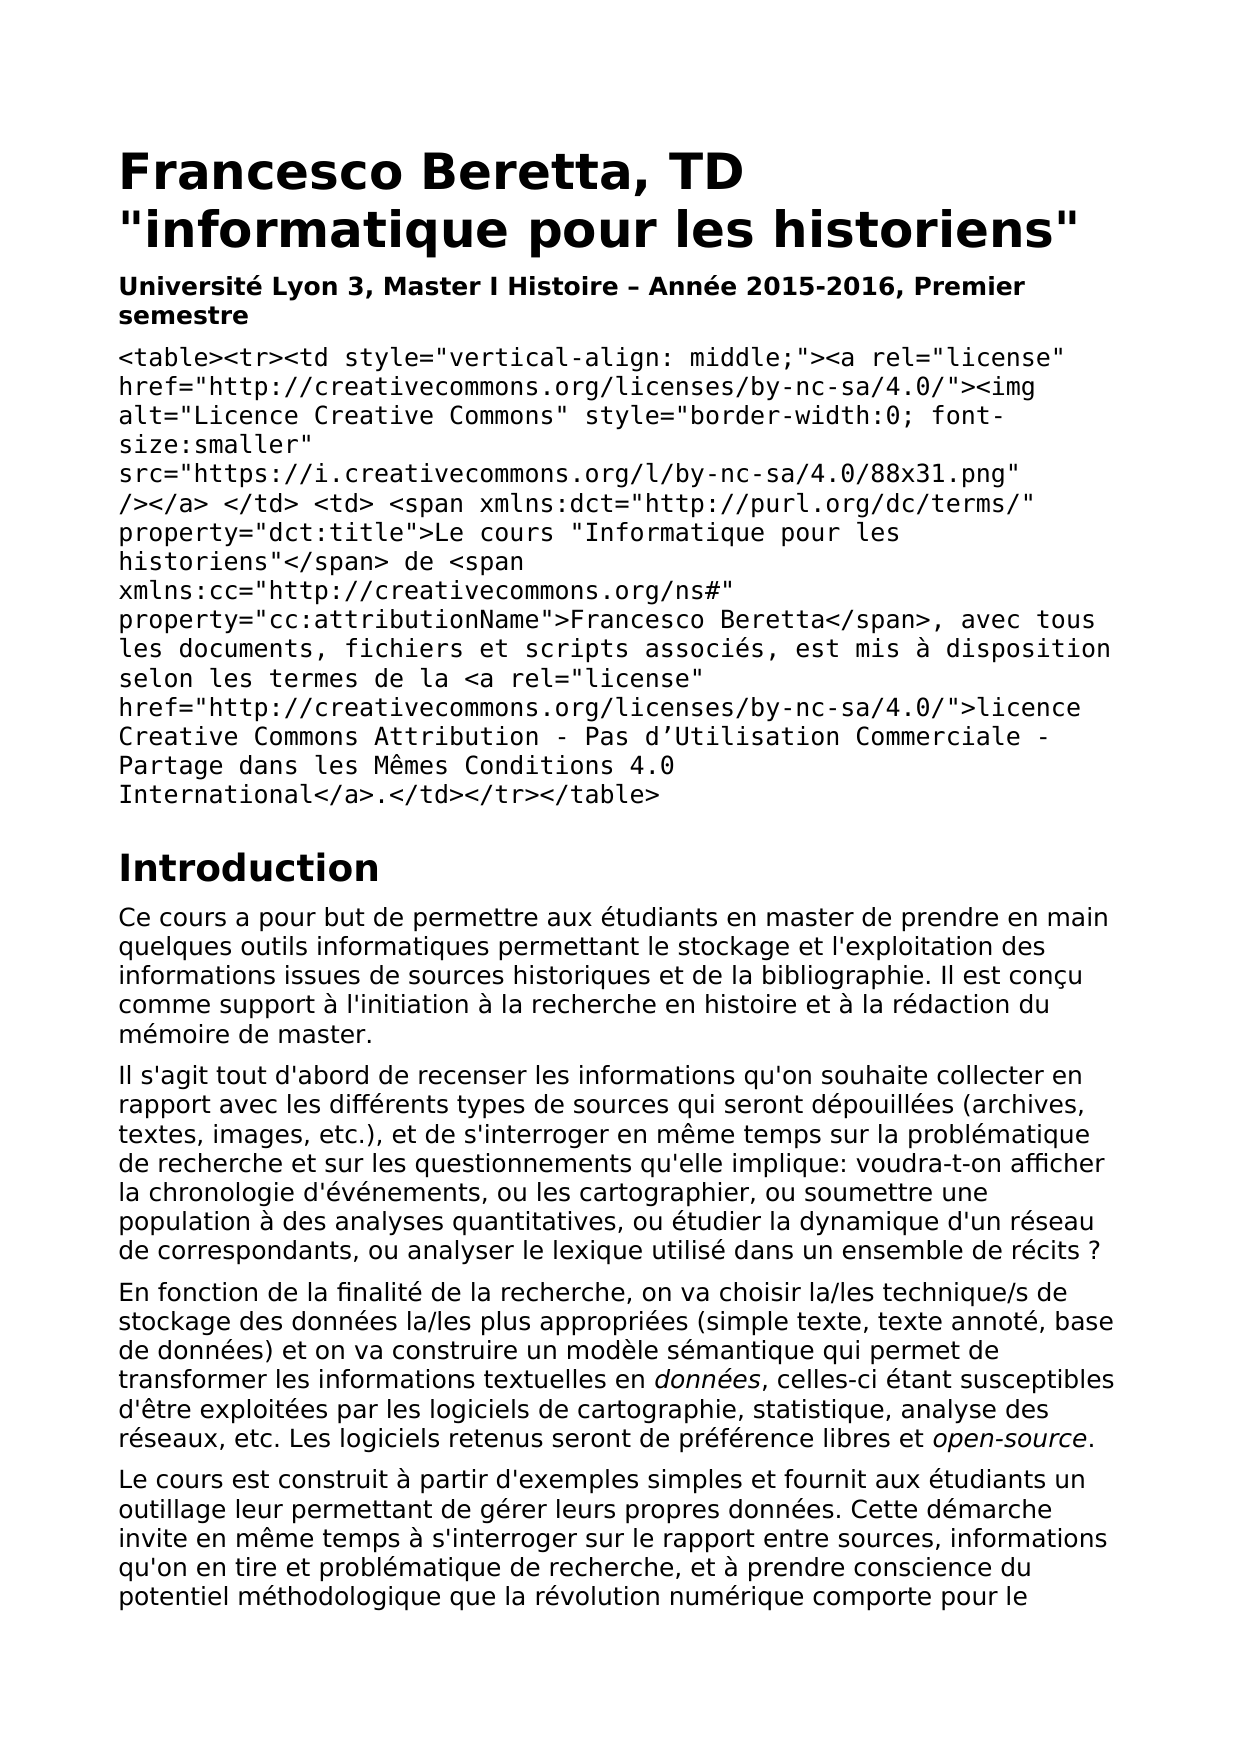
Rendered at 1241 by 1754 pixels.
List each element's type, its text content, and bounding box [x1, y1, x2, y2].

subtitle Introduction [118, 847, 1122, 891]
text En fonction de la finalité de la recherche, on va choisir la/les technique/s de stockage des données la/les plus appropriées (simple texte, texte annoté, base de données) et on va construire un modèle sémantique qui permet de transformer les informations textuelles en données, celles-ci étant susceptibles d'être exploitées par les logiciels de cartographie, statistique, analyse des réseaux, etc. Les logiciels retenus seront de préférence libres et open-source. [118, 1278, 1122, 1453]
text Il s'agit tout d'abord de recenser les informations qu'on souhaite collecter en rapport avec les différents types de sources qui seront dépouillées (archives, textes, images, etc.), et de s'interroger en même temps sur la problématique de recherche et sur les questionnements qu'elle implique: voudra-t-on afficher la chronologie d'événements, ou les cartographier, ou soumettre une population à des analyses quantitatives, ou étudier la dynamique d'un réseau de correspondants, ou analyser le lexique utilisé dans un ensemble de récits ? [118, 1062, 1122, 1266]
text Ce cours a pour but de permettre aux étudiants en master de prendre en main quelques outils informatiques permettant le stockage et l'exploitation des informations issues de sources historiques et de la bibliographie. Il est conçu comme support à l'initiation à la recherche en histoire et à la rédaction du mémoire de master. [118, 903, 1122, 1049]
subtitle Francesco Beretta, TD "informatique pour les historiens" [118, 143, 1122, 259]
text Le cours est construit à partir d'exemples simples et fournit aux étudiants un outillage leur permettant de gérer leurs propres données. Cette démarche invite en même temps à s'interroger sur le rapport entre sources, informations qu'on en tire et problématique de recherche, et à prendre conscience du potentiel méthodologique que la révolution numérique comporte pour le [118, 1466, 1122, 1612]
text Université Lyon 3, Master I Histoire – Année 2015-2016, Premier semestre [118, 272, 1122, 330]
text <table><tr><td style="vertical-align: middle;"><a rel="license" href="http://creativecommons.org/licenses/by-nc-sa/4.0/"><img alt="Licence Creative Commons" style="border-width:0; font-size:smaller" src="https://i.creativecommons.org/l/by-nc-sa/4.0/88x31.png" /></a> </td> <td> <span xmlns:dct="http://purl.org/dc/terms/" property="dct:title">Le cours "Informatique pour les historiens"</span> de <span xmlns:cc="http://creativecommons.org/ns#" property="cc:attributionName">Francesco Beretta</span>, avec tous les documents, fichiers et scripts associés, est mis à disposition selon les termes de la <a rel="license" href="http://creativecommons.org/licenses/by-nc-sa/4.0/">licence Creative Commons Attribution - Pas d’Utilisation Commerciale - Partage dans les Mêmes Conditions 4.0 International</a>.</td></tr></table> [118, 343, 1122, 809]
